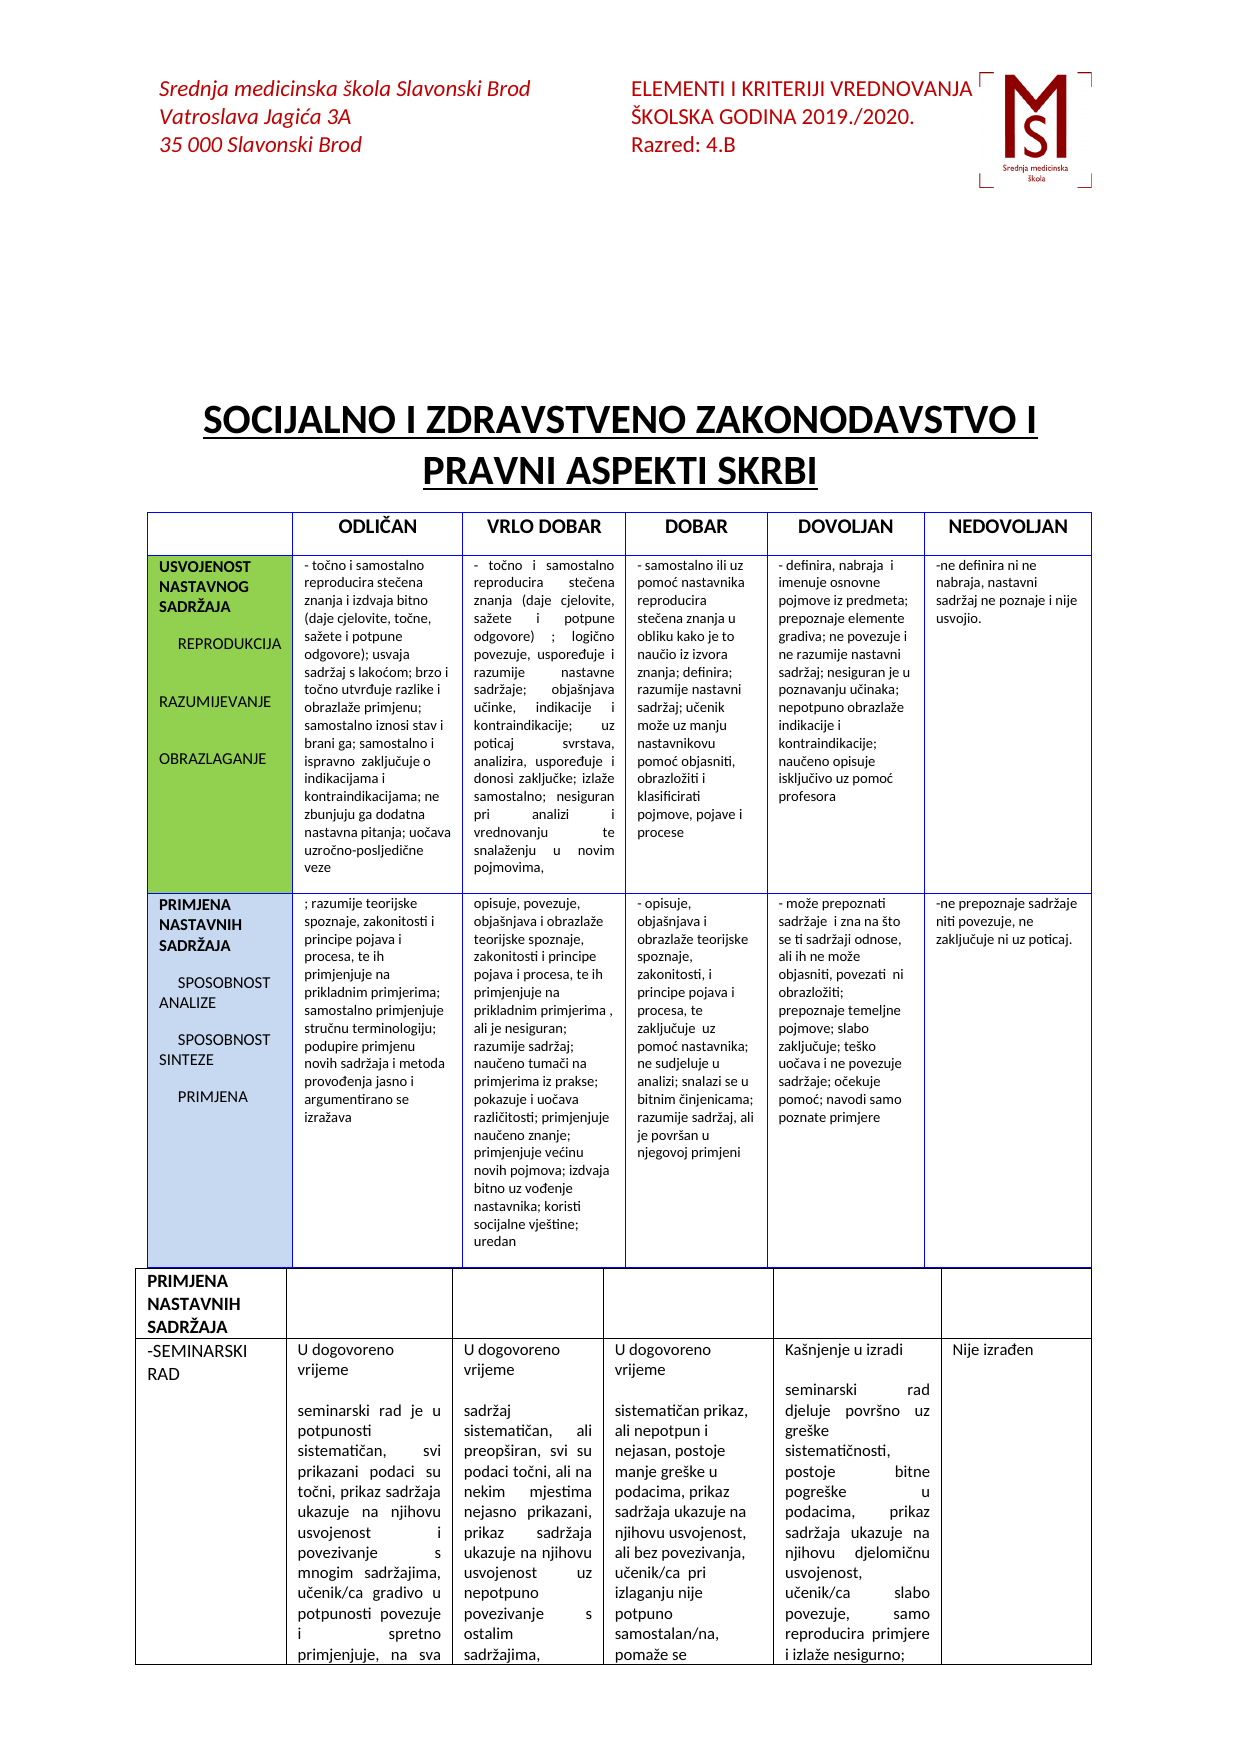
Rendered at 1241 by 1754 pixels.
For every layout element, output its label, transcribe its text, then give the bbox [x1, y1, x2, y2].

text SOCIJALNO I ZDRAVSTVENO ZAKONODAVSTVO I PRAVNI ASPEKTI SKRBI [148, 393, 1093, 495]
table_header [148, 513, 292, 555]
table_cell - može prepoznati sadržaje i zna na što se ti sadržaji odnose, ali ih ne može objasniti, povezati ni obrazložiti; prepoznaje temeljne pojmove; slabo zaključuje; teško uočava i ne povezuje sadržaje; očekuje pomoć; navodi samo poznate primjere [768, 894, 924, 1267]
table_cell -ne prepoznaje sadržaje niti povezuje, ne zaključuje ni uz poticaj. [925, 894, 1091, 1267]
table_header VRLO DOBAR [463, 513, 625, 555]
table_header [774, 1269, 941, 1338]
table_header DOVOLJAN [768, 513, 924, 555]
table_cell -ne definira ni ne nabraja, nastavni sadržaj ne poznaje i nije usvojio. [925, 556, 1091, 893]
table_header [453, 1269, 603, 1338]
table_cell - definira, nabraja i imenuje osnovne pojmove iz predmeta; prepoznaje elemente gradiva; ne povezuje i ne razumije nastavni sadržaj; nesiguran je u poznavanju učinaka; nepotpuno obrazlaže indikacije i kontraindikacije; naučeno opisuje isključivo uz pomoć profesora [768, 556, 924, 893]
table_cell U dogovoreno vrijeme sistematičan prikaz, ali nepotpun i nejasan, postoje manje greške u podacima, prikaz sadržaja ukazuje na njihovu usvojenost, ali bez povezivanja, učenik/ca pri izlaganju nije potpuno samostalan/na, pomaže se [604, 1339, 773, 1664]
table_cell Kašnjenje u izradi seminarski rad djeluje površno uz greške sistematičnosti, postoje bitne pogreške u podacima, prikaz sadržaja ukazuje na njihovu djelomičnu usvojenost, učenik/ca slabo povezuje, samo reproducira primjere i izlaže nesigurno; [774, 1339, 941, 1664]
table_cell - opisuje, objašnjava i obrazlaže teorijske spoznaje, zakonitosti, i principe pojava i procesa, te zaključuje uz pomoć nastavnika; ne sudjeluje u analizi; snalazi se u bitnim činjenicama; razumije sadržaj, ali je površan u njegovoj primjeni [626, 894, 767, 1267]
table_header NEDOVOLJAN [925, 513, 1091, 555]
table_cell U dogovoreno vrijeme sadržaj sistematičan, ali preopširan, svi su podaci točni, ali na nekim mjestima nejasno prikazani, prikaz sadržaja ukazuje na njihovu usvojenost uz nepotpuno povezivanje s ostalim sadržajima, [453, 1339, 603, 1664]
table_cell - samostalno ili uz pomoć nastavnika reproducira stečena znanja u obliku kako je to naučio iz izvora znanja; definira; razumije nastavni sadržaj; učenik može uz manju nastavnikovu pomoć objasniti, obrazložiti i klasificirati pojmove, pojave i procese [626, 556, 767, 893]
table_cell - točno i samostalno reproducira stečena znanja (daje cjelovite, sažete i potpune odgovore) ; logično povezuje, uspoređuje i razumije nastavne sadržaje; objašnjava učinke, indikacije i kontraindikacije; uz poticaj svrstava, analizira, uspoređuje i donosi zaključke; izlaže samostalno; nesiguran pri analizi i vrednovanju te snalaženju u novim pojmovima, [463, 556, 625, 893]
table_cell ; razumije teorijske spoznaje, zakonitosti i principe pojava i procesa, te ih primjenjuje na prikladnim primjerima; samostalno primjenjuje stručnu terminologiju; podupire primjenu novih sadržaja i metoda provođenja jasno i argumentirano se izražava [293, 894, 462, 1267]
table_cell Nije izrađen [942, 1339, 1091, 1664]
table_cell -SEMINARSKI RAD [136, 1339, 286, 1664]
table_header [942, 1269, 1091, 1338]
table_header PRIMJENA NASTAVNIH SADRŽAJA [136, 1269, 286, 1338]
table_cell - točno i samostalno reproducira stečena znanja i izdvaja bitno (daje cjelovite, točne, sažete i potpune odgovore); usvaja sadržaj s lakoćom; brzo i točno utvrđuje razlike i obrazlaže primjenu; samostalno iznosi stav i brani ga; samostalno i ispravno zaključuje o indikacijama i kontraindikacijama; ne zbunjuju ga dodatna nastavna pitanja; uočava uzročno-posljedične veze [293, 556, 462, 893]
table_header [287, 1269, 452, 1338]
table_header DOBAR [626, 513, 767, 555]
table_cell USVOJENOST NASTAVNOG SADRŽAJA REPRODUKCIJA RAZUMIJEVANJE OBRAZLAGANJE [148, 556, 292, 893]
table_header [604, 1269, 773, 1338]
table_cell PRIMJENA NASTAVNIH SADRŽAJA SPOSOBNOST ANALIZE SPOSOBNOST SINTEZE PRIMJENA [148, 894, 292, 1267]
table_cell U dogovoreno vrijeme seminarski rad je u potpunosti sistematičan, svi prikazani podaci su točni, prikaz sadržaja ukazuje na njihovu usvojenost i povezivanje s mnogim sadržajima, učenik/ca gradivo u potpunosti povezuje i spretno primjenjuje, na sva [287, 1339, 452, 1664]
table_header ODLIČAN [293, 513, 462, 555]
table_cell opisuje, povezuje, objašnjava i obrazlaže teorijske spoznaje, zakonitosti i principe pojava i procesa, te ih primjenjuje na prikladnim primjerima , ali je nesiguran; razumije sadržaj; naučeno tumači na primjerima iz prakse; pokazuje i uočava različitosti; primjenjuje naučeno znanje; primjenjuje većinu novih pojmova; izdvaja bitno uz vođenje nastavnika; koristi socijalne vještine; uredan [463, 894, 625, 1267]
